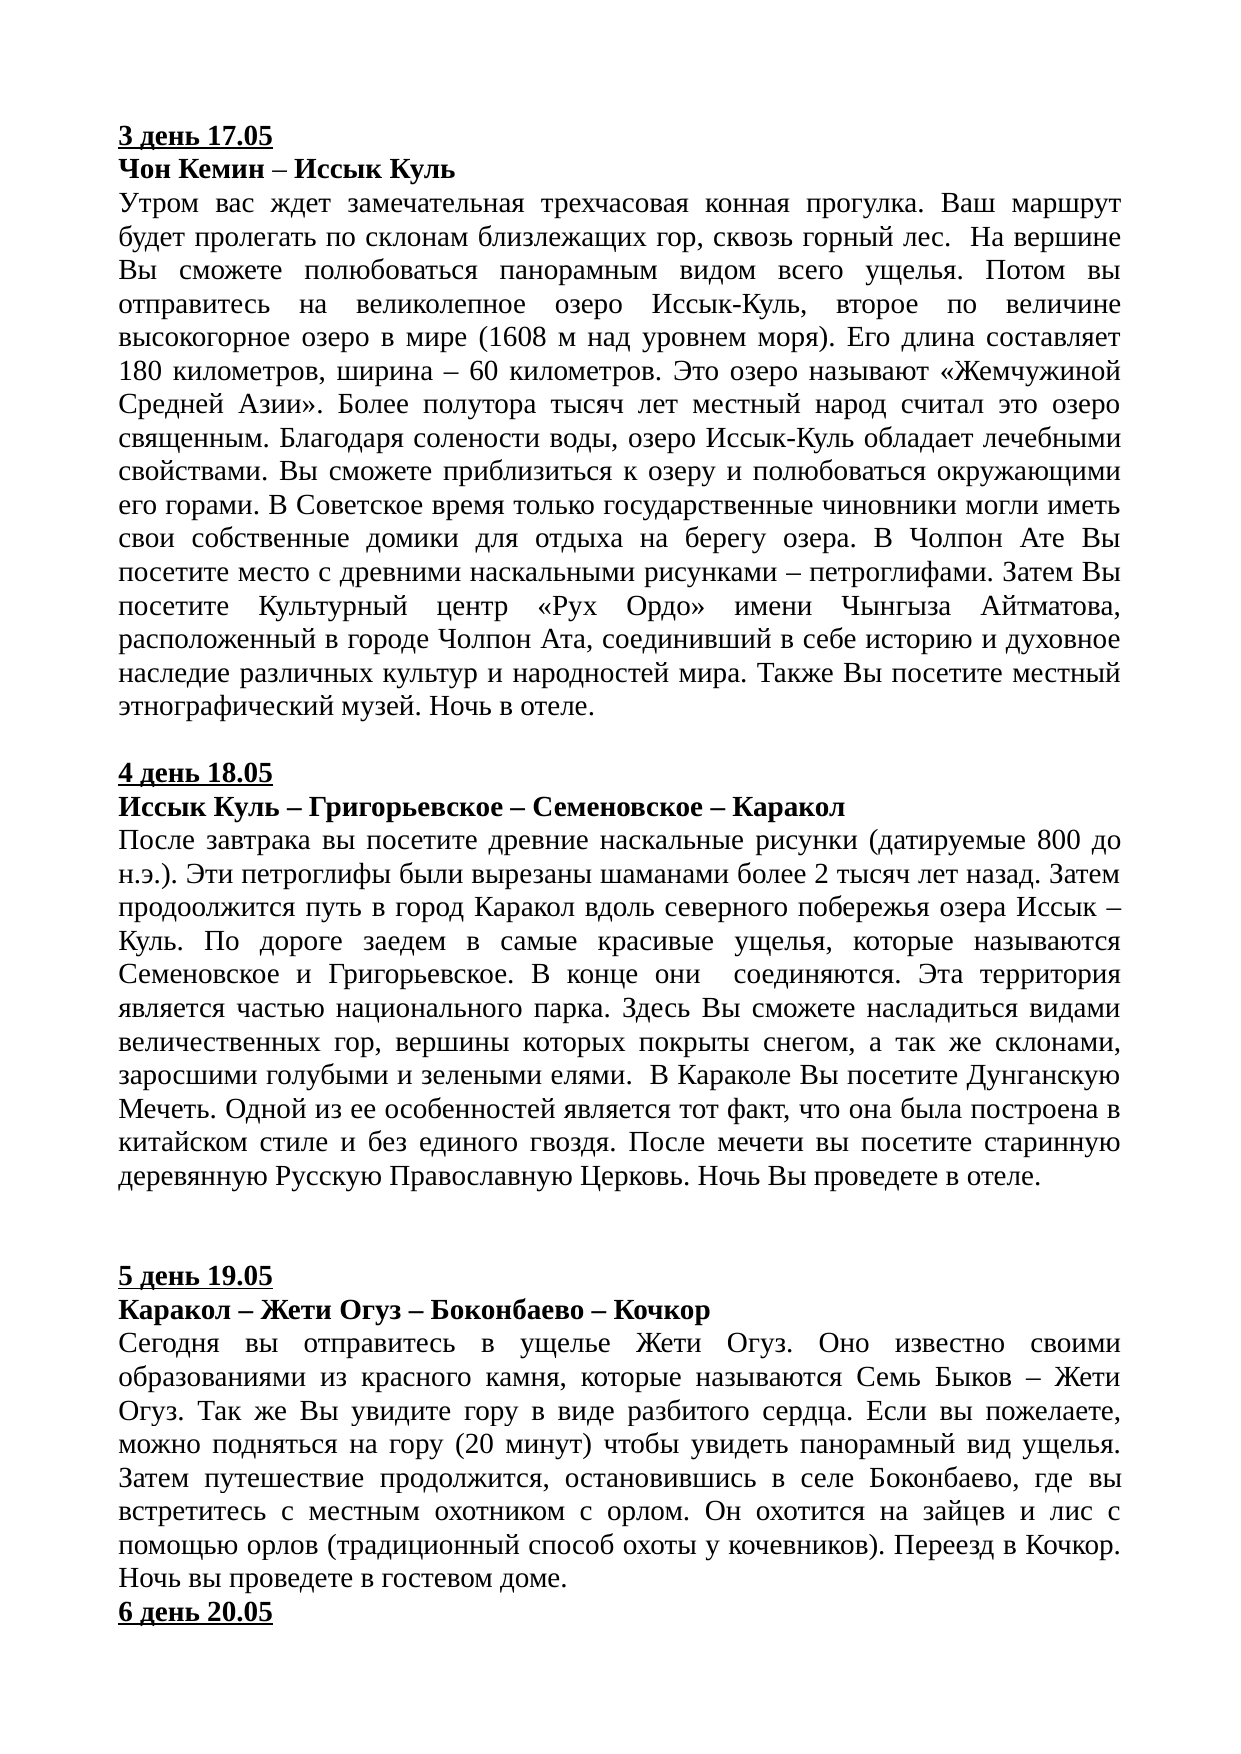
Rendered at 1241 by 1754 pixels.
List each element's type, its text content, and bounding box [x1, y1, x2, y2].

text Чон Кемин – Иссык Куль [118, 152, 1122, 185]
text После завтрака вы посетите древние наскальные рисунки (датируемые 800 до н.э.). Эти петроглифы были вырезаны шаманами более 2 тысяч лет назад. Затем продоолжится путь в город Каракол вдоль северного побережья озера Иссык – Куль. По дороге заедем в самые красивые ущелья, которые называются Семеновское и Григорьевское. В конце они соединяются. Эта территория является частью национального парка. Здесь Вы сможете насладиться видами величественных гор, вершины которых покрыты снегом, а так же склонами, заросшими голубыми и зелеными елями. В Караколе Вы посетите Дунганскую Мечеть. Одной из ее особенностей является тот факт, что она была построена в китайском стиле и без единого гвоздя. После мечети вы посетите старинную деревянную Русскую Православную Церковь. Ночь Вы проведете в отеле. [118, 822, 1122, 1191]
text Сегодня вы отправитесь в ущелье Жети Огуз. Оно известно своими образованиями из красного камня, которые называются Семь Быков – Жети Огуз. Так же Вы увидите гору в виде разбитого сердца. Если вы пожелаете, можно подняться на гору (20 минут) чтобы увидеть панорамный вид ущелья. Затем путешествие продолжится, остановившись в селе Боконбаево, где вы встретитесь с местным охотником с орлом. Он охотится на зайцев и лис с помощью орлов (традиционный способ охоты у кочевников). Переезд в Кочкор. Ночь вы проведете в гостевом доме. [118, 1326, 1122, 1594]
text 4 день 18.05 [118, 755, 1122, 789]
text 3 день 17.05 [118, 118, 1122, 152]
text 6 день 20.05 [118, 1594, 1122, 1627]
text Утром вас ждет замечательная трехчасовая конная прогулка. Ваш маршрут будет пролегать по склонам близлежащих гор, сквозь горный лес. На вершине Вы сможете полюбоваться панорамным видом всего ущелья. Потом вы отправитесь на великолепное озеро Иссык-Куль, второе по величине высокогорное озеро в мире (1608 м над уровнем моря). Его длина составляет 180 километров, ширина – 60 километров. Это озеро называют «Жемчужиной Средней Азии». Более полутора тысяч лет местный народ считал это озеро священным. Благодаря солености воды, озеро Иссык-Куль обладает лечебными свойствами. Вы сможете приблизиться к озеру и полюбоваться окружающими его горами. В Советское время только государственные чиновники могли иметь свои собственные домики для отдыха на берегу озера. В Чолпон Ате Вы посетите место с древними наскальными рисунками – петроглифами. Затем Вы посетите Культурный центр «Рух Ордо» имени Чынгыза Айтматова, расположенный в городе Чолпон Ата, соединивший в себе историю и духовное наследие различных культур и народностей мира. Также Вы посетите местный этнографический музей. Ночь в отеле. [118, 185, 1122, 722]
text Каракол – Жети Огуз – Боконбаево – Кочкор [118, 1292, 1122, 1326]
text Иссык Куль – Григорьевское – Семеновское – Каракол [118, 789, 1122, 822]
text 5 день 19.05 [118, 1258, 1122, 1292]
